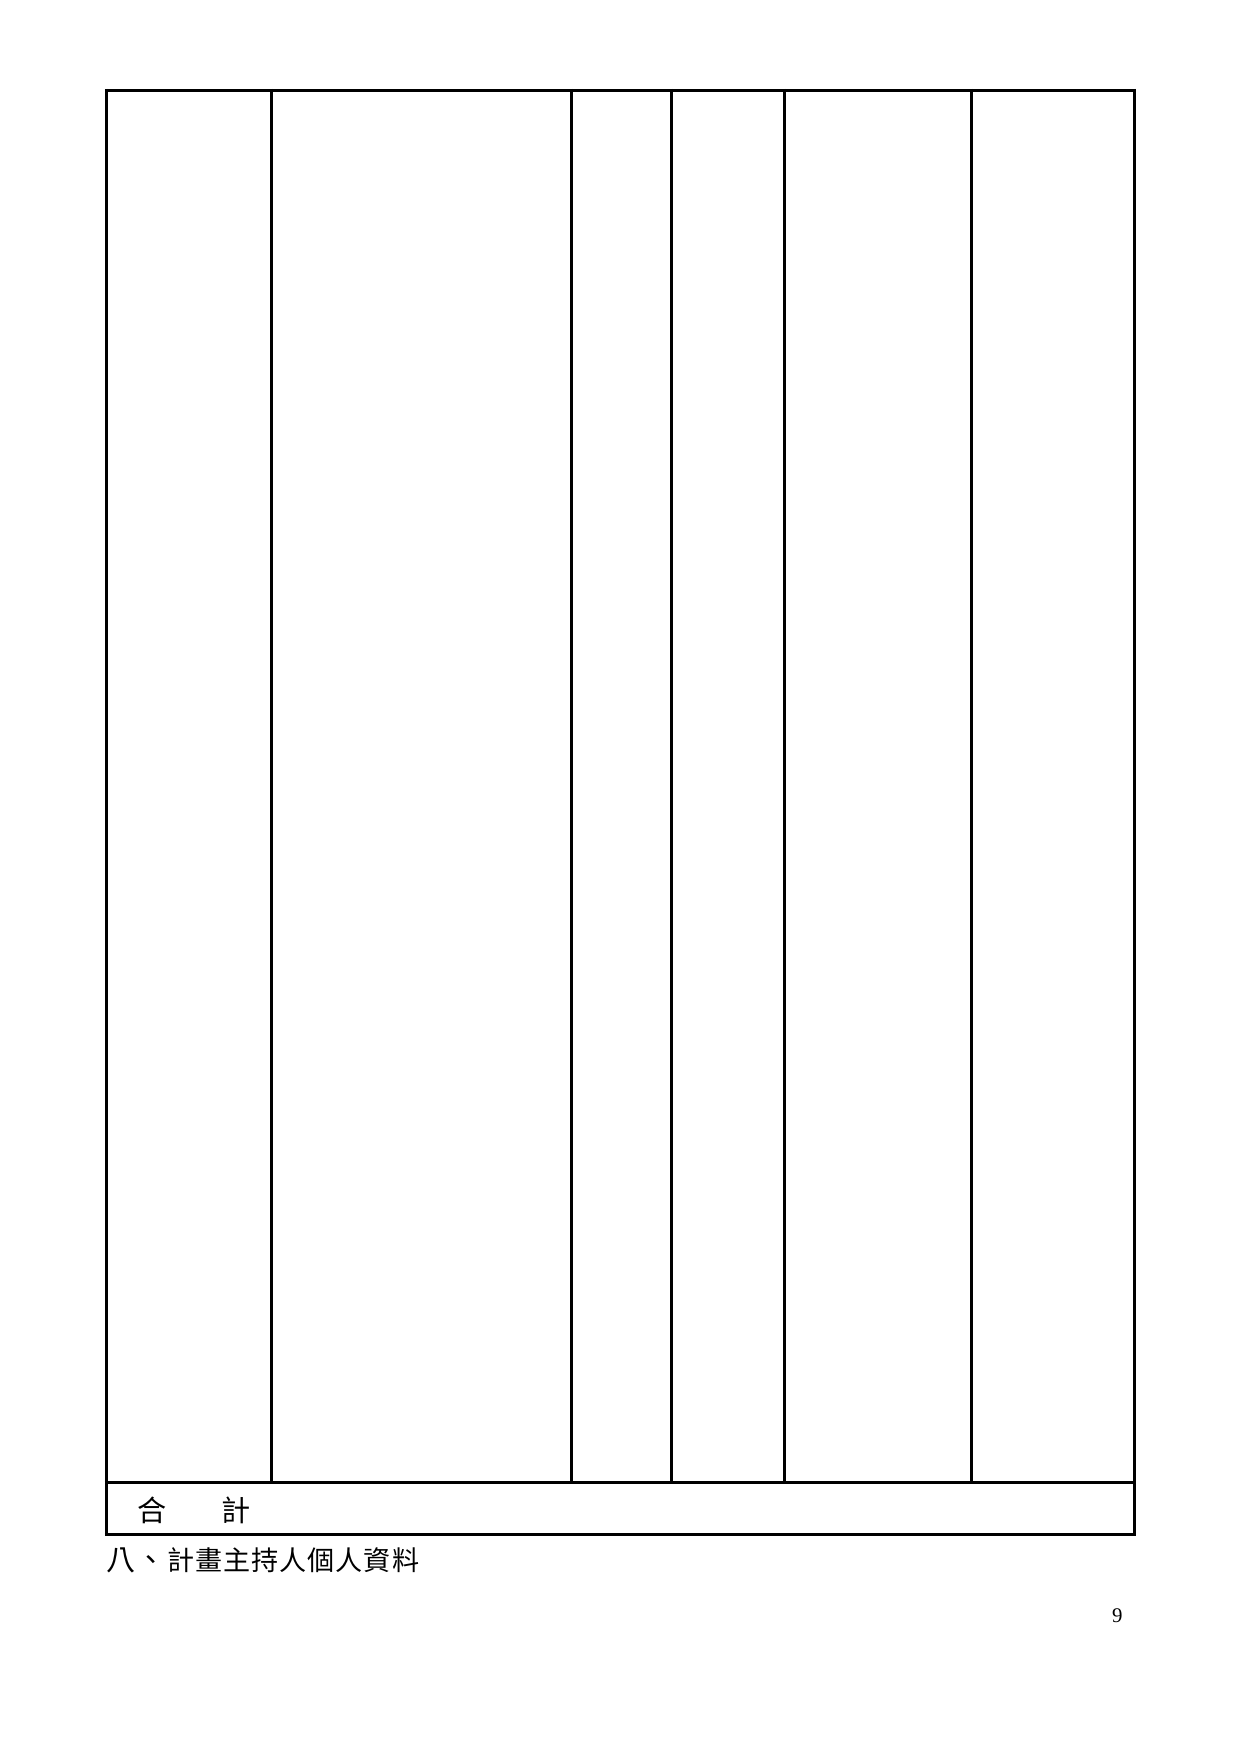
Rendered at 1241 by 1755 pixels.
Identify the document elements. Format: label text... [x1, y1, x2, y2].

table_cell [108, 92, 270, 1481]
table_cell [273, 92, 570, 1481]
text 八、計畫主持人個人資料 [106, 1536, 1122, 1578]
table_cell [973, 92, 1133, 1481]
table_cell 合 計 [108, 1484, 1133, 1533]
table_cell [673, 92, 783, 1481]
table_cell [573, 92, 670, 1481]
table_cell [786, 92, 970, 1481]
